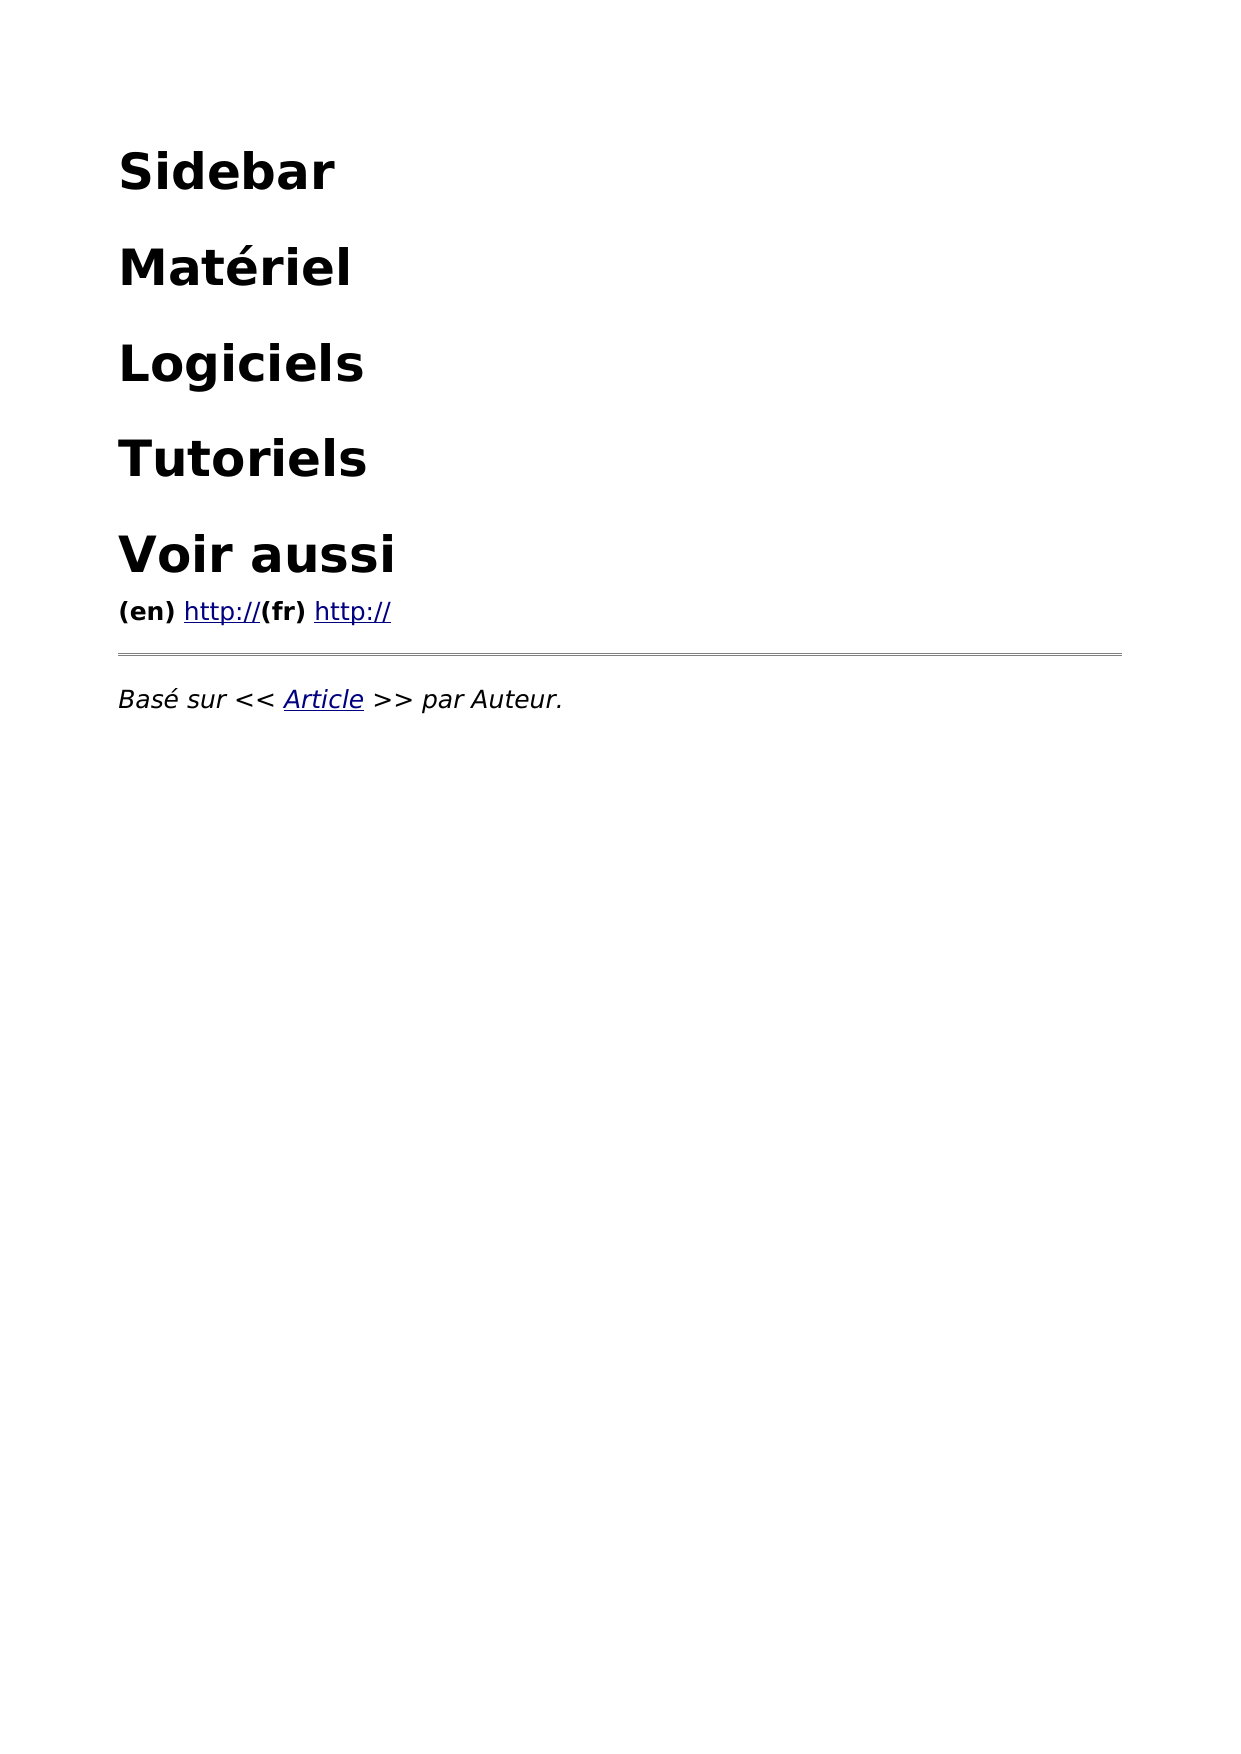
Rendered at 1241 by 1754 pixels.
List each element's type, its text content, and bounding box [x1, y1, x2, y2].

text Basé sur << Article >> par Auteur. [118, 685, 1122, 714]
subtitle Sidebar [118, 143, 1122, 201]
subtitle Matériel [118, 239, 1122, 297]
subtitle Tutoriels [118, 430, 1122, 488]
text (en) http://(fr) http:// [118, 597, 1122, 626]
subtitle Logiciels [118, 334, 1122, 393]
subtitle Voir aussi [118, 526, 1122, 584]
